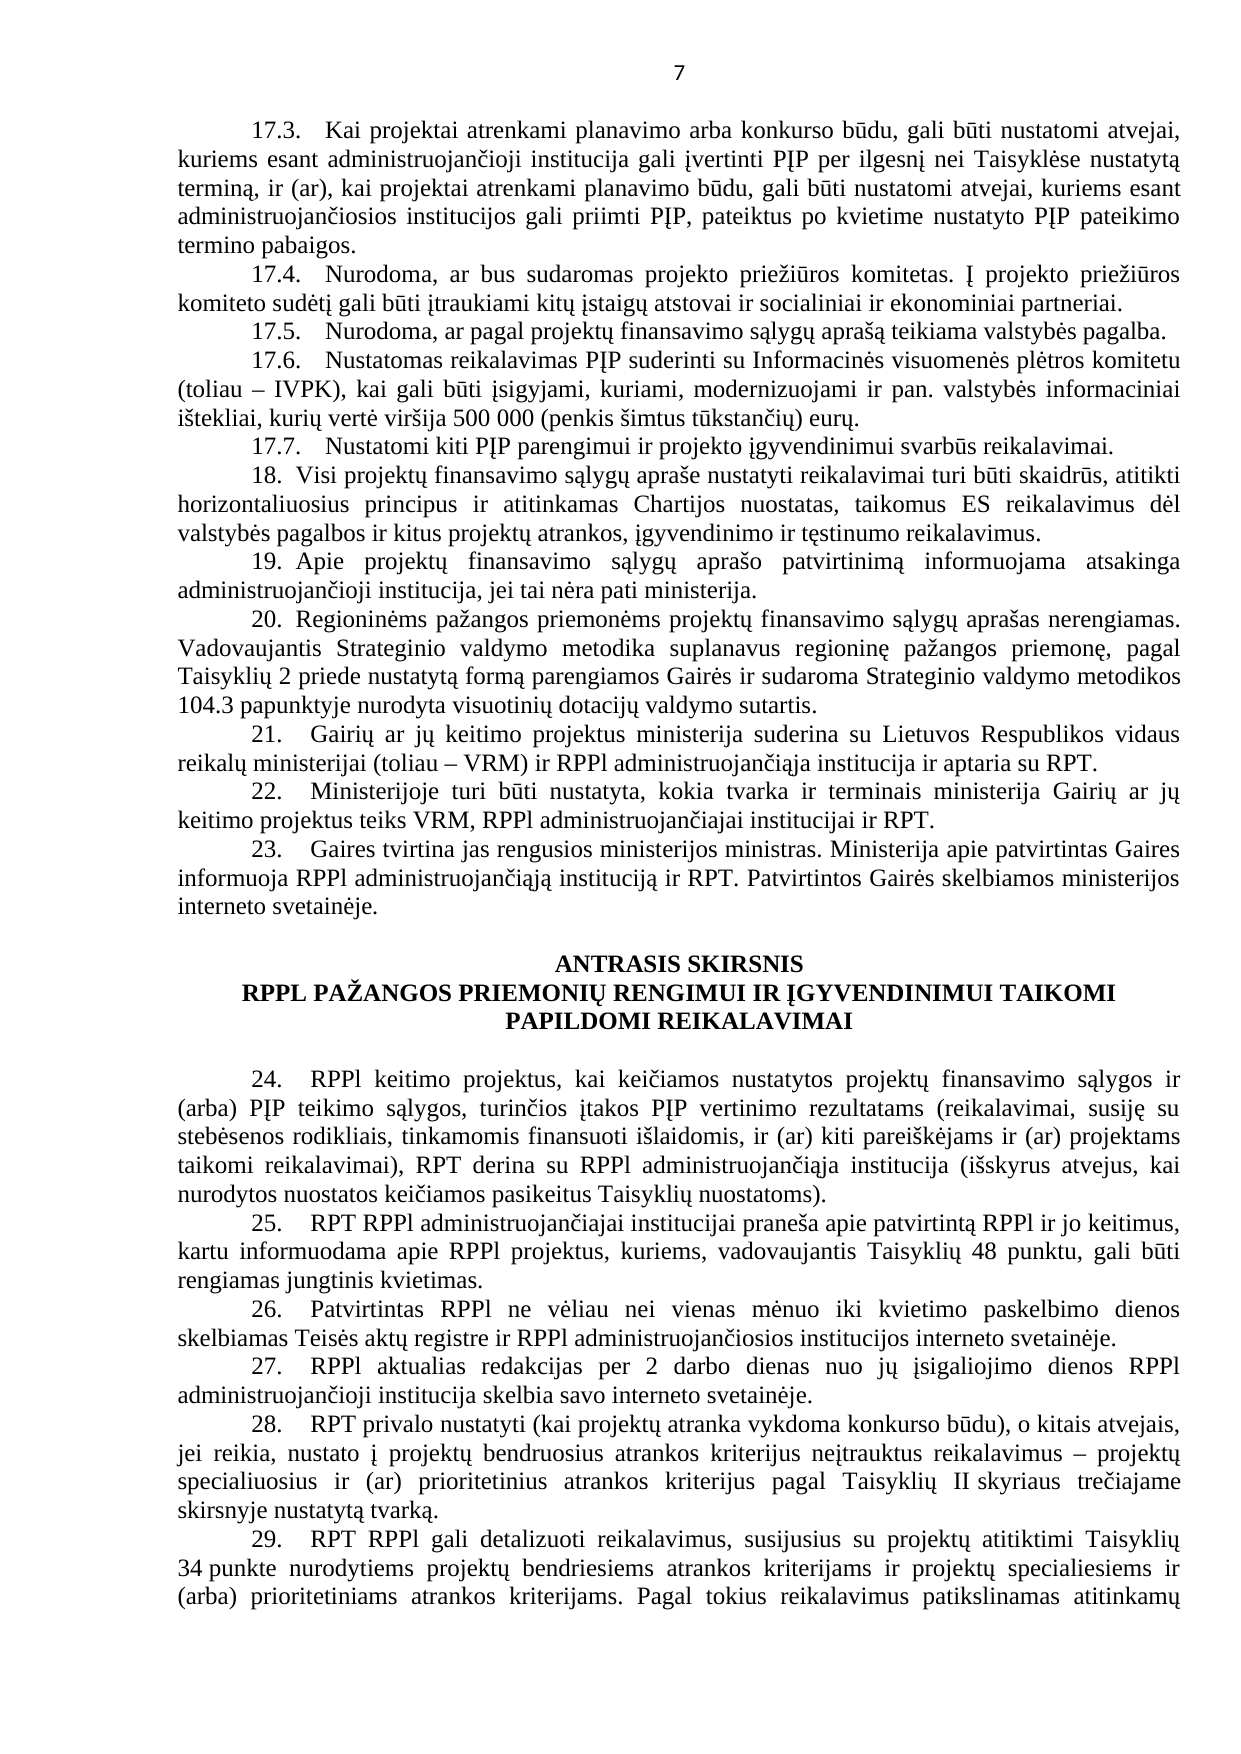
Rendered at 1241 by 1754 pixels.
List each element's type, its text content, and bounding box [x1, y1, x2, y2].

subtitle Antrasis skirsnis [177, 949, 1181, 978]
text 18. Visi projektų finansavimo sąlygų apraše nustatyti reikalavimai turi būti skaidrūs, atitikti horizontaliuosius principus ir atitinkamas Chartijos nuostatas, taikomus ES reikalavimus dėl valstybės pagalbos ir kitus projektų atrankos, įgyvendinimo ir tęstinumo reikalavimus. [177, 460, 1181, 546]
text 25. RPT RPPl administruojančiajai institucijai praneša apie patvirtintą RPPl ir jo keitimus, kartu informuodama apie RPPl projektus, kuriems, vadovaujantis Taisyklių 48 punktu, gali būti rengiamas jungtinis kvietimas. [177, 1208, 1181, 1294]
text 29. RPT RPPl gali detalizuoti reikalavimus, susijusius su projektų atitiktimi Taisyklių 34 punkte nurodytiems projektų bendriesiems atrankos kriterijams ir projektų specialiesiems ir (arba) prioritetiniams atrankos kriterijams. Pagal tokius reikalavimus patikslinamas atitinkamų [177, 1524, 1181, 1610]
text 17.3. Kai projektai atrenkami planavimo arba konkurso būdu, gali būti nustatomi atvejai, kuriems esant administruojančioji institucija gali įvertinti PĮP per ilgesnį nei Taisyklėse nustatytą terminą, ir (ar), kai projektai atrenkami planavimo būdu, gali būti nustatomi atvejai, kuriems esant administruojančiosios institucijos gali priimti PĮP, pateiktus po kvietime nustatyto PĮP pateikimo termino pabaigos. [177, 115, 1181, 259]
text 17.6. Nustatomas reikalavimas PĮP suderinti su Informacinės visuomenės plėtros komitetu (toliau – IVPK), kai gali būti įsigyjami, kuriami, modernizuojami ir pan. valstybės informaciniai ištekliai, kurių vertė viršija 500 000 (penkis šimtus tūkstančių) eurų. [177, 345, 1181, 431]
text 17.7. Nustatomi kiti PĮP parengimui ir projekto įgyvendinimui svarbūs reikalavimai. [177, 431, 1181, 460]
text 17.4. Nurodoma, ar bus sudaromas projekto priežiūros komitetas. Į projekto priežiūros komiteto sudėtį gali būti įtraukiami kitų įstaigų atstovai ir socialiniai ir ekonominiai partneriai. [177, 259, 1181, 316]
text 22. Ministerijoje turi būti nustatyta, kokia tvarka ir terminais ministerija Gairių ar jų keitimo projektus teiks VRM, RPPl administruojančiajai institucijai ir RPT. [177, 776, 1181, 834]
text 21. Gairių ar jų keitimo projektus ministerija suderina su Lietuvos Respublikos vidaus reikalų ministerijai (toliau – VRM) ir RPPl administruojančiąja institucija ir aptaria su RPT. [177, 719, 1181, 776]
text 19. Apie projektų finansavimo sąlygų aprašo patvirtinimą informuojama atsakinga administruojančioji institucija, jei tai nėra pati ministerija. [177, 546, 1181, 604]
text 28. RPT privalo nustatyti (kai projektų atranka vykdoma konkurso būdu), o kitais atvejais, jei reikia, nustato į projektų bendruosius atrankos kriterijus neįtrauktus reikalavimus – projektų specialiuosius ir (ar) prioritetinius atrankos kriterijus pagal Taisyklių II skyriaus trečiajame skirsnyje nustatytą tvarką. [177, 1409, 1181, 1524]
text 20. Regioninėms pažangos priemonėms projektų finansavimo sąlygų aprašas nerengiamas. Vadovaujantis Strateginio valdymo metodika suplanavus regioninę pažangos priemonę, pagal Taisyklių 2 priede nustatytą formą parengiamos Gairės ir sudaroma Strateginio valdymo metodikos 104.3 papunktyje nurodyta visuotinių dotacijų valdymo sutartis. [177, 604, 1181, 719]
subtitle RPPL PAŽANGOS PRIEMONIŲ RENGIMUI IR ĮGYVENDINIMUI TAIKOMI PAPILDOMI REIKALAVIMAI [177, 978, 1181, 1035]
text 23. Gaires tvirtina jas rengusios ministerijos ministras. Ministerija apie patvirtintas Gaires informuoja RPPl administruojančiąją instituciją ir RPT. Patvirtintos Gairės skelbiamos ministerijos interneto svetainėje. [177, 834, 1181, 920]
text 24. RPPl keitimo projektus, kai keičiamos nustatytos projektų finansavimo sąlygos ir (arba) PĮP teikimo sąlygos, turinčios įtakos PĮP vertinimo rezultatams (reikalavimai, susiję su stebėsenos rodikliais, tinkamomis finansuoti išlaidomis, ir (ar) kiti pareiškėjams ir (ar) projektams taikomi reikalavimai), RPT derina su RPPl administruojančiąja institucija (išskyrus atvejus, kai nurodytos nuostatos keičiamos pasikeitus Taisyklių nuostatoms). [177, 1064, 1181, 1208]
text 26. Patvirtintas RPPl ne vėliau nei vienas mėnuo iki kvietimo paskelbimo dienos skelbiamas Teisės aktų registre ir RPPl administruojančiosios institucijos interneto svetainėje. [177, 1294, 1181, 1351]
text 17.5. Nurodoma, ar pagal projektų finansavimo sąlygų aprašą teikiama valstybės pagalba. [177, 316, 1181, 345]
text 27. RPPl aktualias redakcijas per 2 darbo dienas nuo jų įsigaliojimo dienos RPPl administruojančioji institucija skelbia savo interneto svetainėje. [177, 1351, 1181, 1409]
